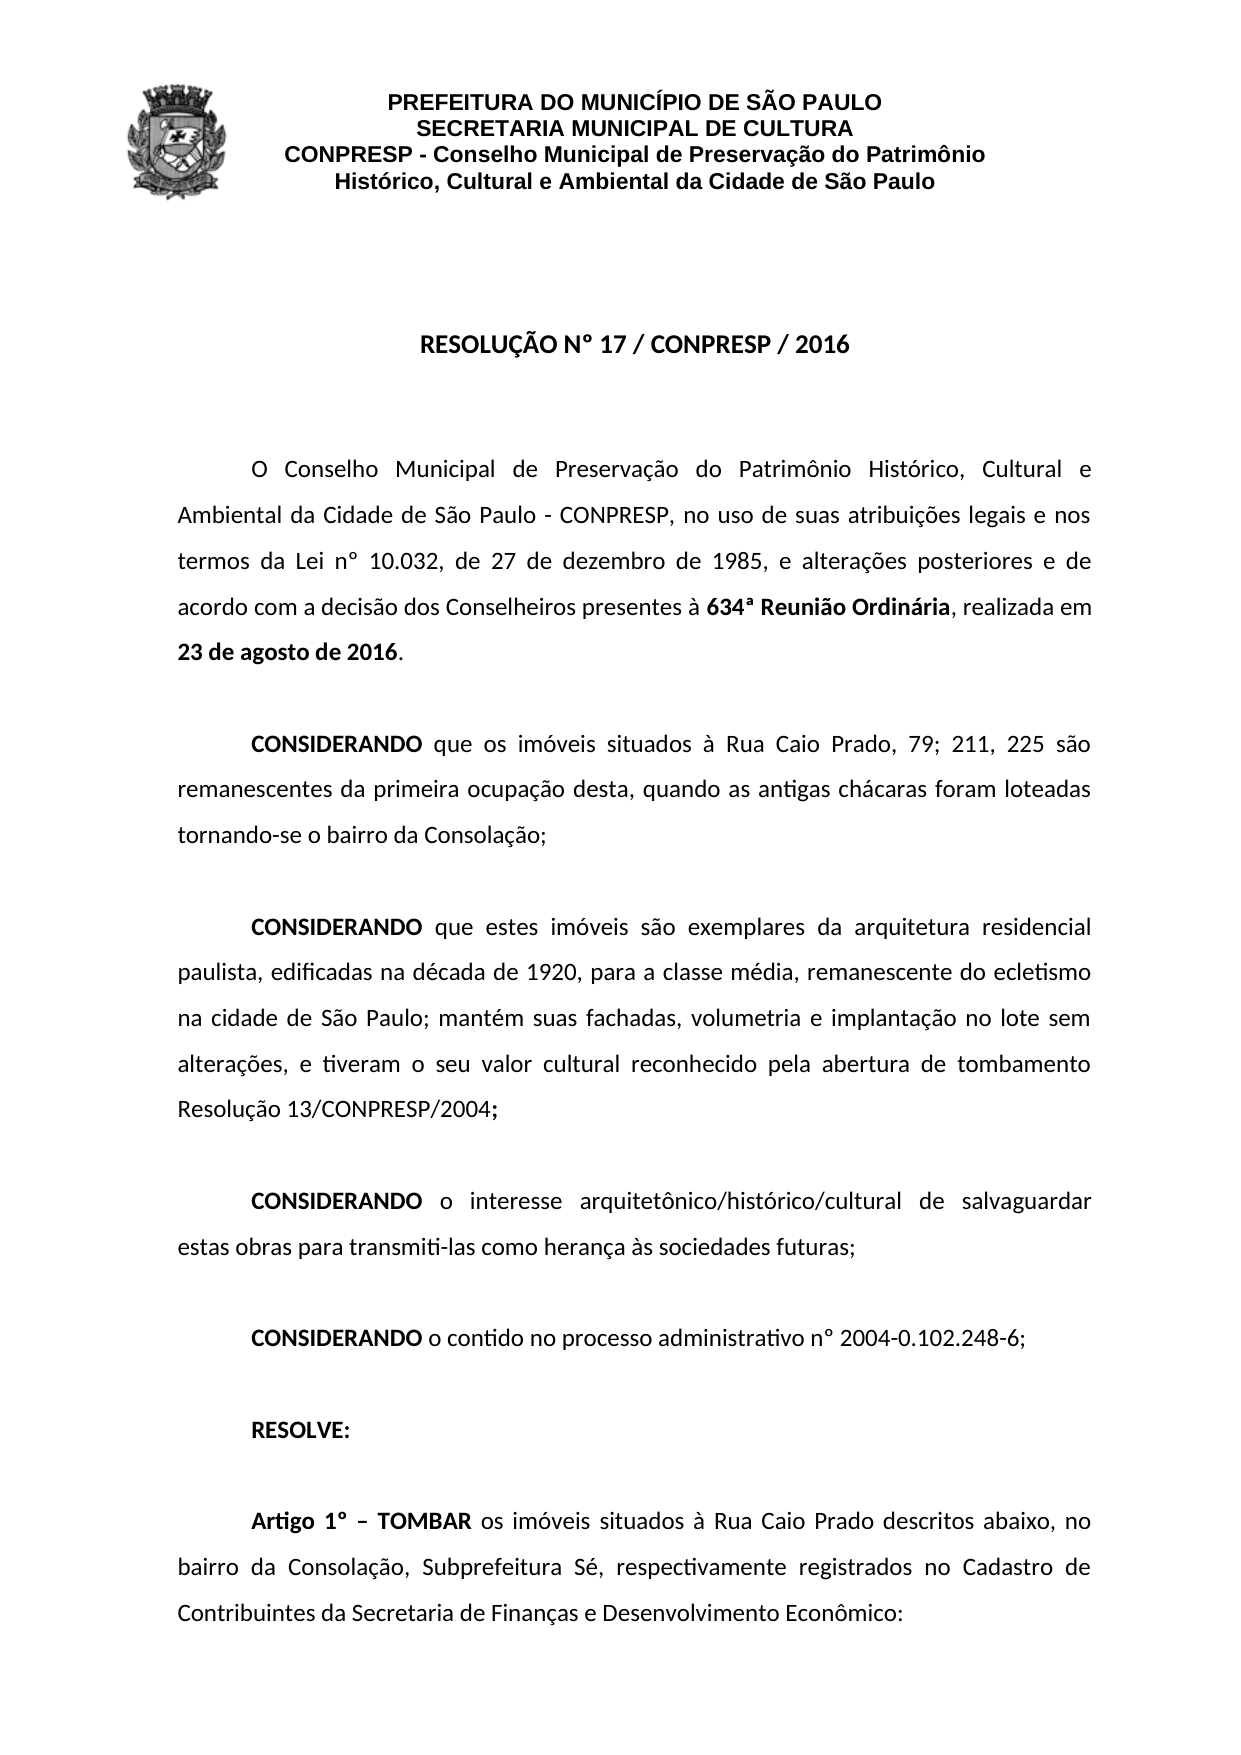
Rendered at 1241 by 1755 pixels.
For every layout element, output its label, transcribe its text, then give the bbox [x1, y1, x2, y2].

text Considerando o contido no processo administrativo nº 2004-0.102.248-6; [177, 1322, 1093, 1353]
text RESOLVE: [177, 1414, 1093, 1444]
text O Conselho Municipal de Preservação do Patrimônio Histórico, Cultural e Ambiental da Cidade de São Paulo - CONPRESP, no uso de suas atribuições legais e nos termos da Lei nº 10.032, de 27 de dezembro de 1985, e alterações posteriores e de acordo com a decisão dos Conselheiros presentes à 634ª Reunião Ordinária, realizada em 23 de agosto de 2016. [177, 453, 1093, 667]
text Considerando que os imóveis situados à Rua Caio Prado, 79; 211, 225 são remanescentes da primeira ocupação desta, quando as antigas chácaras foram loteadas tornando-se o bairro da Consolação; [177, 728, 1093, 850]
text Considerando o interesse arquitetônico/histórico/cultural de salvaguardar estas obras para transmiti-las como herança às sociedades futuras; [177, 1185, 1093, 1261]
text Considerando que estes imóveis são exemplares da arquitetura residencial paulista, edificadas na década de 1920, para a classe média, remanescente do ecletismo na cidade de São Paulo; mantém suas fachadas, volumetria e implantação no lote sem alterações, e tiveram o seu valor cultural reconhecido pela abertura de tombamento Resolução 13/CONPRESP/2004; [177, 911, 1093, 1124]
text Artigo 1º – TOMBAR os imóveis situados à Rua Caio Prado descritos abaixo, no bairro da Consolação, Subprefeitura Sé, respectivamente registrados no Cadastro de Contribuintes da Secretaria de Finanças e Desenvolvimento Econômico: [177, 1505, 1093, 1627]
text RESOLUÇÃO Nº 17 / CONPRESP / 2016 [177, 328, 1093, 361]
